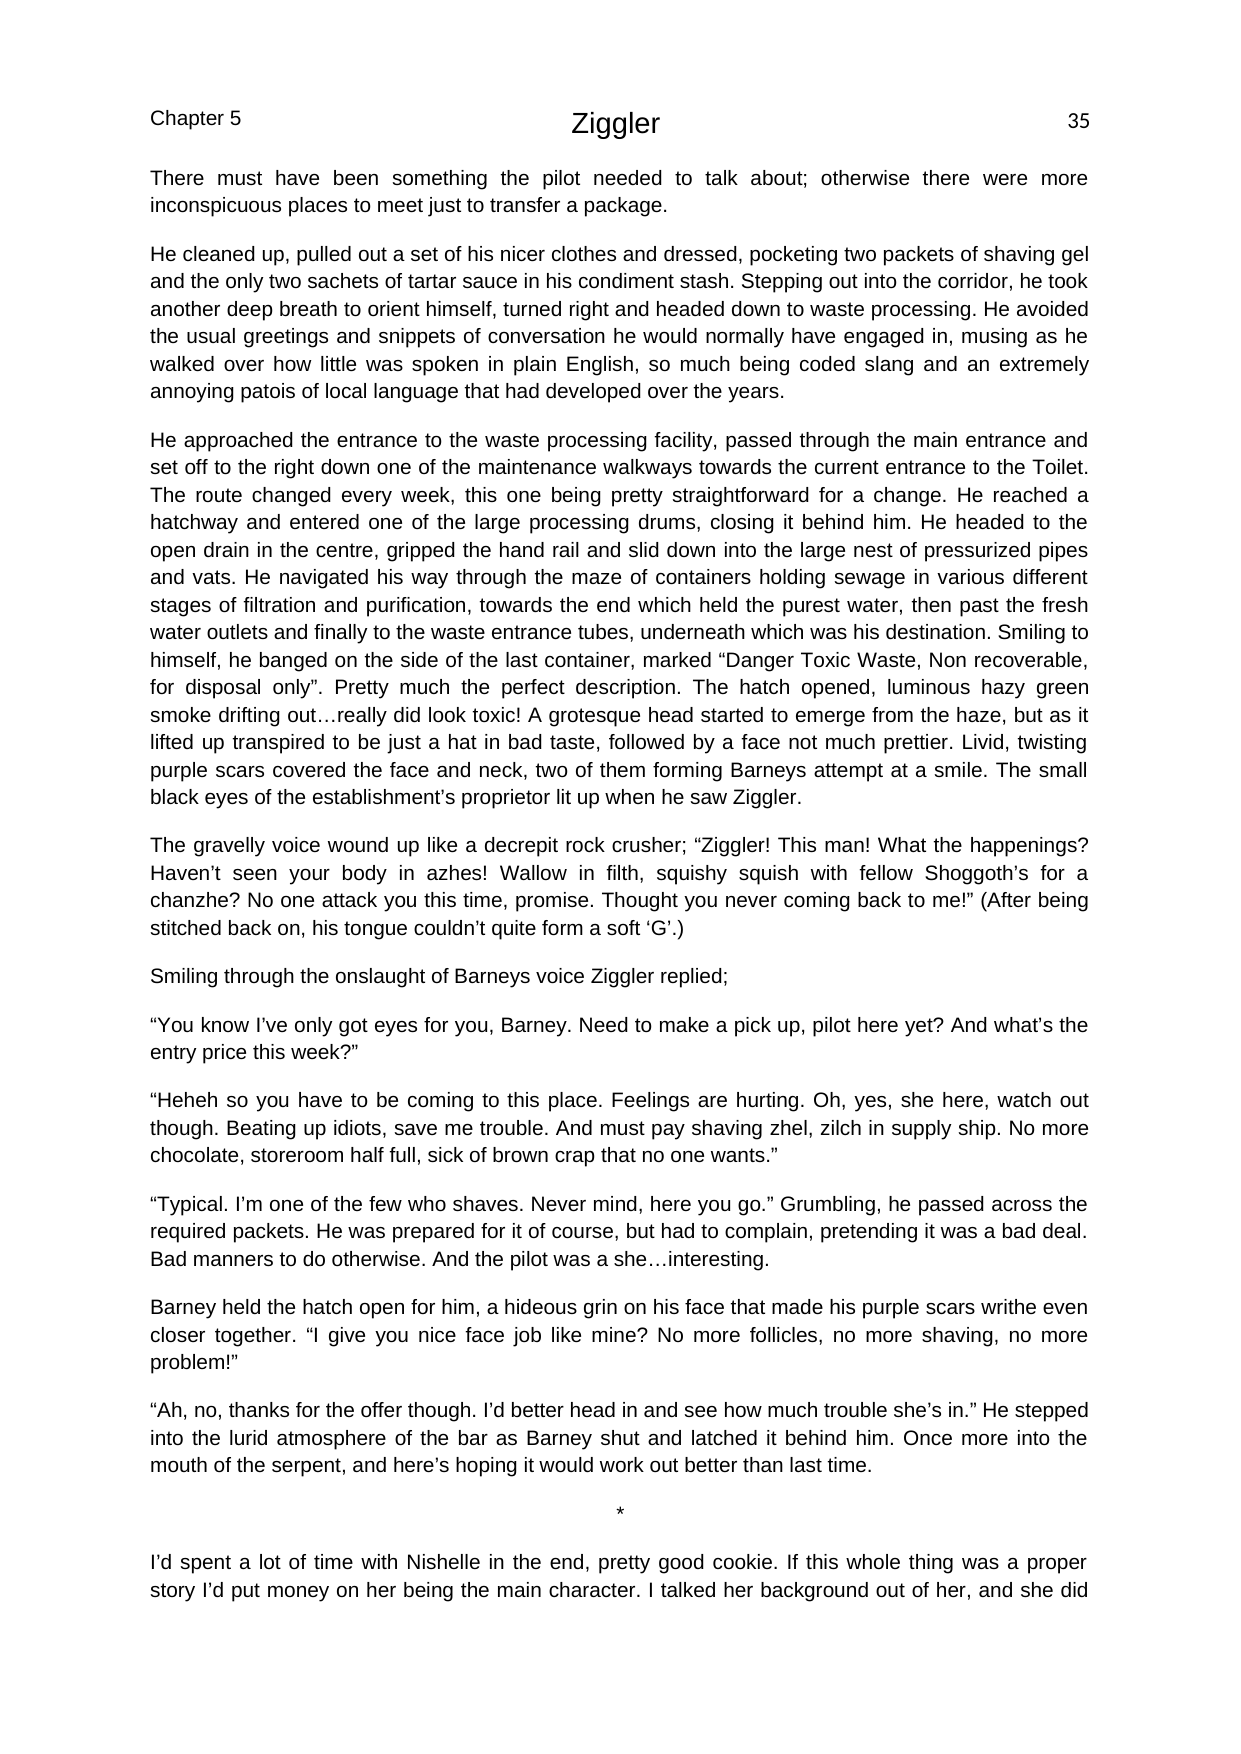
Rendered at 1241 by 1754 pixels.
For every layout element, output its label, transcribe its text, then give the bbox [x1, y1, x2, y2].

text He cleaned up, pulled out a set of his nicer clothes and dressed, pocketing two packets of shaving gel and the only two sachets of tartar sauce in his condiment stash. Stepping out into the corridor, he took another deep breath to orient himself, turned right and headed down to waste processing. He avoided the usual greetings and snippets of conversation he would normally have engaged in, musing as he walked over how little was spoken in plain English, so much being coded slang and an extremely annoying patois of local language that had developed over the years. [150, 242, 1090, 403]
text “Heheh so you have to be coming to this place. Feelings are hurting. Oh, yes, she here, watch out though. Beating up idiots, save me trouble. And must pay shaving zhel, zilch in supply ship. No more chocolate, storeroom half full, sick of brown crap that no one wants.” [150, 1088, 1090, 1167]
text There must have been something the pilot needed to talk about; otherwise there were more inconspicuous places to meet just to transfer a package. [150, 166, 1090, 217]
text I’d spent a lot of time with Nishelle in the end, pretty good cookie. If this whole thing was a proper story I’d put money on her being the main character. I talked her background out of her, and she did [150, 1550, 1090, 1601]
text “You know I’ve only got eyes for you, Barney. Need to make a pick up, pilot here yet? And what’s the entry price this week?” [150, 1012, 1090, 1064]
text “Ah, no, thanks for the offer though. I’d better head in and see how much trouble she’s in.” He stepped into the lurid atmosphere of the bar as Barney shut and latched it behind him. Once more into the mouth of the serpent, and here’s hoping it would work out better than last time. [150, 1398, 1090, 1477]
text * [150, 1502, 1090, 1526]
text “Typical. I’m one of the few who shaves. Never mind, here you go.” Grumbling, he passed across the required packets. He was prepared for it of course, but had to complain, pretending it was a bad deal. Bad manners to do otherwise. And the pilot was a she…interesting. [150, 1192, 1090, 1271]
text Barney held the hatch open for him, a hideous grin on his face that made his purple scars writhe even closer together. “I give you nice face job like mine? No more follicles, no more shaving, no more problem!” [150, 1295, 1090, 1374]
text The gravelly voice wound up like a decrepit rock crusher; “Ziggler! This man! What the happenings? Haven’t seen your body in azhes! Wallow in filth, squishy squish with fellow Shoggoth’s for a chanzhe? No one attack you this time, promise. Thought you never coming back to me!” (After being stitched back on, his tongue couldn’t quite form a soft ‘G’.) [150, 833, 1090, 940]
text Smiling through the onslaught of Barneys voice Ziggler replied; [150, 964, 1090, 988]
text He approached the entrance to the waste processing facility, passed through the main entrance and set off to the right down one of the maintenance walkways towards the current entrance to the Toilet. The route changed every week, this one being pretty straightforward for a change. He reached a hatchway and entered one of the large processing drums, closing it behind him. He headed to the open drain in the centre, gripped the hand rail and slid down into the large nest of pressurized pipes and vats. He navigated his way through the maze of containers holding sewage in various different stages of filtration and purification, towards the end which held the purest water, then past the fresh water outlets and finally to the waste entrance tubes, underneath which was his destination. Smiling to himself, he banged on the side of the last container, marked “Danger Toxic Waste, Non recoverable, for disposal only”. Pretty much the perfect description. The hatch opened, luminous hazy green smoke drifting out…really did look toxic! A grotesque head started to emerge from the haze, but as it lifted up transpired to be just a hat in bad taste, followed by a face not much prettier. Livid, twisting purple scars covered the face and neck, two of them forming Barneys attempt at a smile. The small black eyes of the establishment’s proprietor lit up when he saw Ziggler. [150, 427, 1090, 809]
